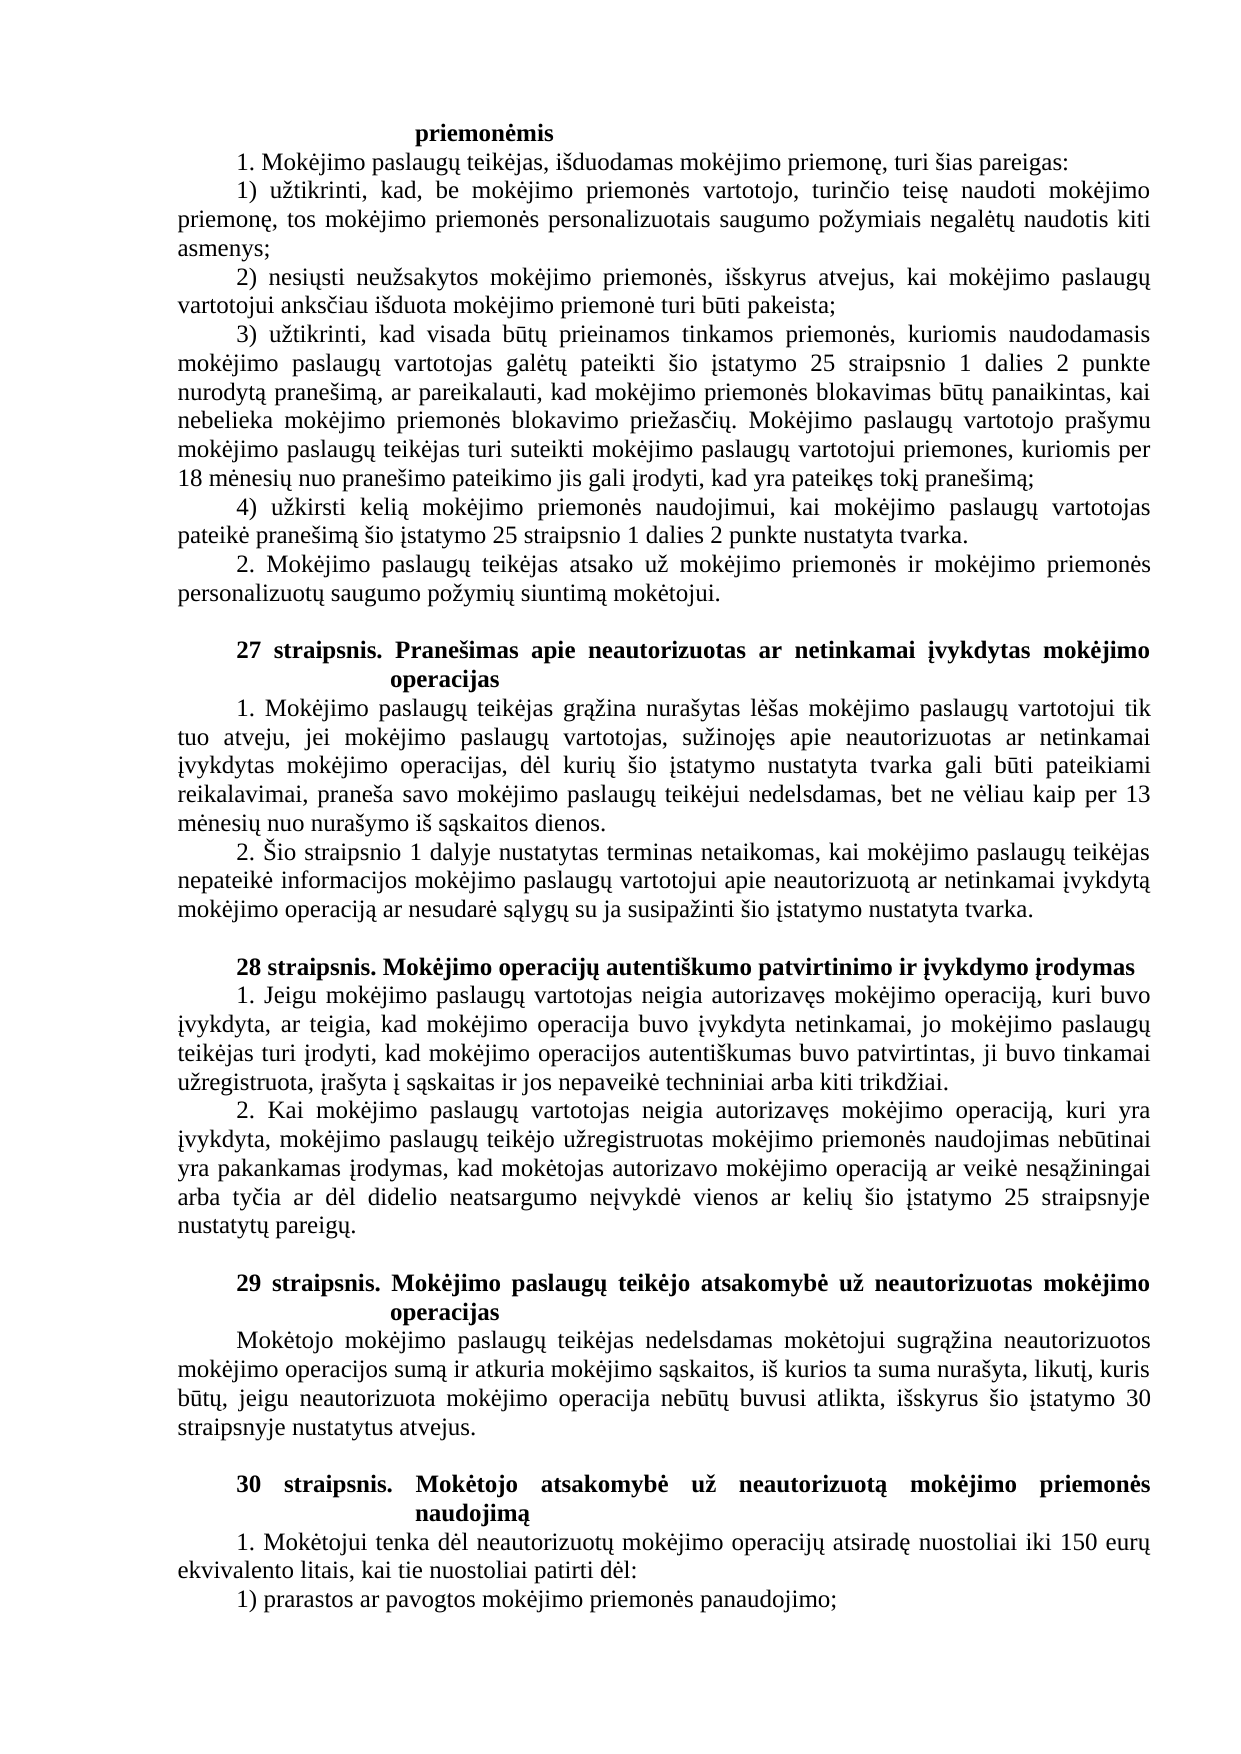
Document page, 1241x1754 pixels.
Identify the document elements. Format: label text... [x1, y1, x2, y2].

text 28 straipsnis. Mokėjimo operacijų autentiškumo patvirtinimo ir įvykdymo įrodymas [236, 952, 1152, 981]
text 1) prarastos ar pavogtos mokėjimo priemonės panaudojimo; [177, 1584, 1152, 1613]
text 29 straipsnis. Mokėjimo paslaugų teikėjo atsakomybė už neautorizuotas mokėjimo operacijas [236, 1268, 1152, 1326]
text priemonėmis [236, 118, 1152, 147]
text 1. Mokėjimo paslaugų teikėjas grąžina nurašytas lėšas mokėjimo paslaugų vartotojui tik tuo atveju, jei mokėjimo paslaugų vartotojas, sužinojęs apie neautorizuotas ar netinkamai įvykdytas mokėjimo operacijas, dėl kurių šio įstatymo nustatyta tvarka gali būti pateikiami reikalavimai, praneša savo mokėjimo paslaugų teikėjui nedelsdamas, bet ne vėliau kaip per 13 mėnesių nuo nurašymo iš sąskaitos dienos. [177, 693, 1152, 837]
text 3) užtikrinti, kad visada būtų prieinamos tinkamos priemonės, kuriomis naudodamasis mokėjimo paslaugų vartotojas galėtų pateikti šio įstatymo 25 straipsnio 1 dalies 2 punkte nurodytą pranešimą, ar pareikalauti, kad mokėjimo priemonės blokavimas būtų panaikintas, kai nebelieka mokėjimo priemonės blokavimo priežasčių. Mokėjimo paslaugų vartotojo prašymu mokėjimo paslaugų teikėjas turi suteikti mokėjimo paslaugų vartotojui priemones, kuriomis per 18 mėnesių nuo pranešimo pateikimo jis gali įrodyti, kad yra pateikęs tokį pranešimą; [177, 319, 1152, 492]
text 1. Mokėtojui tenka dėl neautorizuotų mokėjimo operacijų atsiradę nuostoliai iki 150 eurų ekvivalento litais, kai tie nuostoliai patirti dėl: [177, 1527, 1152, 1584]
text 27 straipsnis. Pranešimas apie neautorizuotas ar netinkamai įvykdytas mokėjimo operacijas [236, 636, 1152, 693]
text 2. Šio straipsnio 1 dalyje nustatytas terminas netaikomas, kai mokėjimo paslaugų teikėjas nepateikė informacijos mokėjimo paslaugų vartotojui apie neautorizuotą ar netinkamai įvykdytą mokėjimo operaciją ar nesudarė sąlygų su ja susipažinti šio įstatymo nustatyta tvarka. [177, 837, 1152, 923]
text 2. Kai mokėjimo paslaugų vartotojas neigia autorizavęs mokėjimo operaciją, kuri yra įvykdyta, mokėjimo paslaugų teikėjo užregistruotas mokėjimo priemonės naudojimas nebūtinai yra pakankamas įrodymas, kad mokėtojas autorizavo mokėjimo operaciją ar veikė nesąžiningai arba tyčia ar dėl didelio neatsargumo neįvykdė vienos ar kelių šio įstatymo 25 straipsnyje nustatytų pareigų. [177, 1096, 1152, 1239]
text 1. Jeigu mokėjimo paslaugų vartotojas neigia autorizavęs mokėjimo operaciją, kuri buvo įvykdyta, ar teigia, kad mokėjimo operacija buvo įvykdyta netinkamai, jo mokėjimo paslaugų teikėjas turi įrodyti, kad mokėjimo operacijos autentiškumas buvo patvirtintas, ji buvo tinkamai užregistruota, įrašyta į sąskaitas ir jos nepaveikė techniniai arba kiti trikdžiai. [177, 981, 1152, 1096]
text 2. Mokėjimo paslaugų teikėjas atsako už mokėjimo priemonės ir mokėjimo priemonės personalizuotų saugumo požymių siuntimą mokėtojui. [177, 549, 1152, 607]
text 2) nesiųsti neužsakytos mokėjimo priemonės, išskyrus atvejus, kai mokėjimo paslaugų vartotojui anksčiau išduota mokėjimo priemonė turi būti pakeista; [177, 262, 1152, 319]
text 1) užtikrinti, kad, be mokėjimo priemonės vartotojo, turinčio teisę naudoti mokėjimo priemonę, tos mokėjimo priemonės personalizuotais saugumo požymiais negalėtų naudotis kiti asmenys; [177, 176, 1152, 262]
text 30 straipsnis. Mokėtojo atsakomybė už neautorizuotą mokėjimo priemonės naudojimą [236, 1469, 1152, 1527]
text 4) užkirsti kelią mokėjimo priemonės naudojimui, kai mokėjimo paslaugų vartotojas pateikė pranešimą šio įstatymo 25 straipsnio 1 dalies 2 punkte nustatyta tvarka. [177, 492, 1152, 549]
text Mokėtojo mokėjimo paslaugų teikėjas nedelsdamas mokėtojui sugrąžina neautorizuotos mokėjimo operacijos sumą ir atkuria mokėjimo sąskaitos, iš kurios ta suma nurašyta, likutį, kuris būtų, jeigu neautorizuota mokėjimo operacija nebūtų buvusi atlikta, išskyrus šio įstatymo 30 straipsnyje nustatytus atvejus. [177, 1326, 1152, 1441]
text 1. Mokėjimo paslaugų teikėjas, išduodamas mokėjimo priemonę, turi šias pareigas: [177, 147, 1152, 176]
